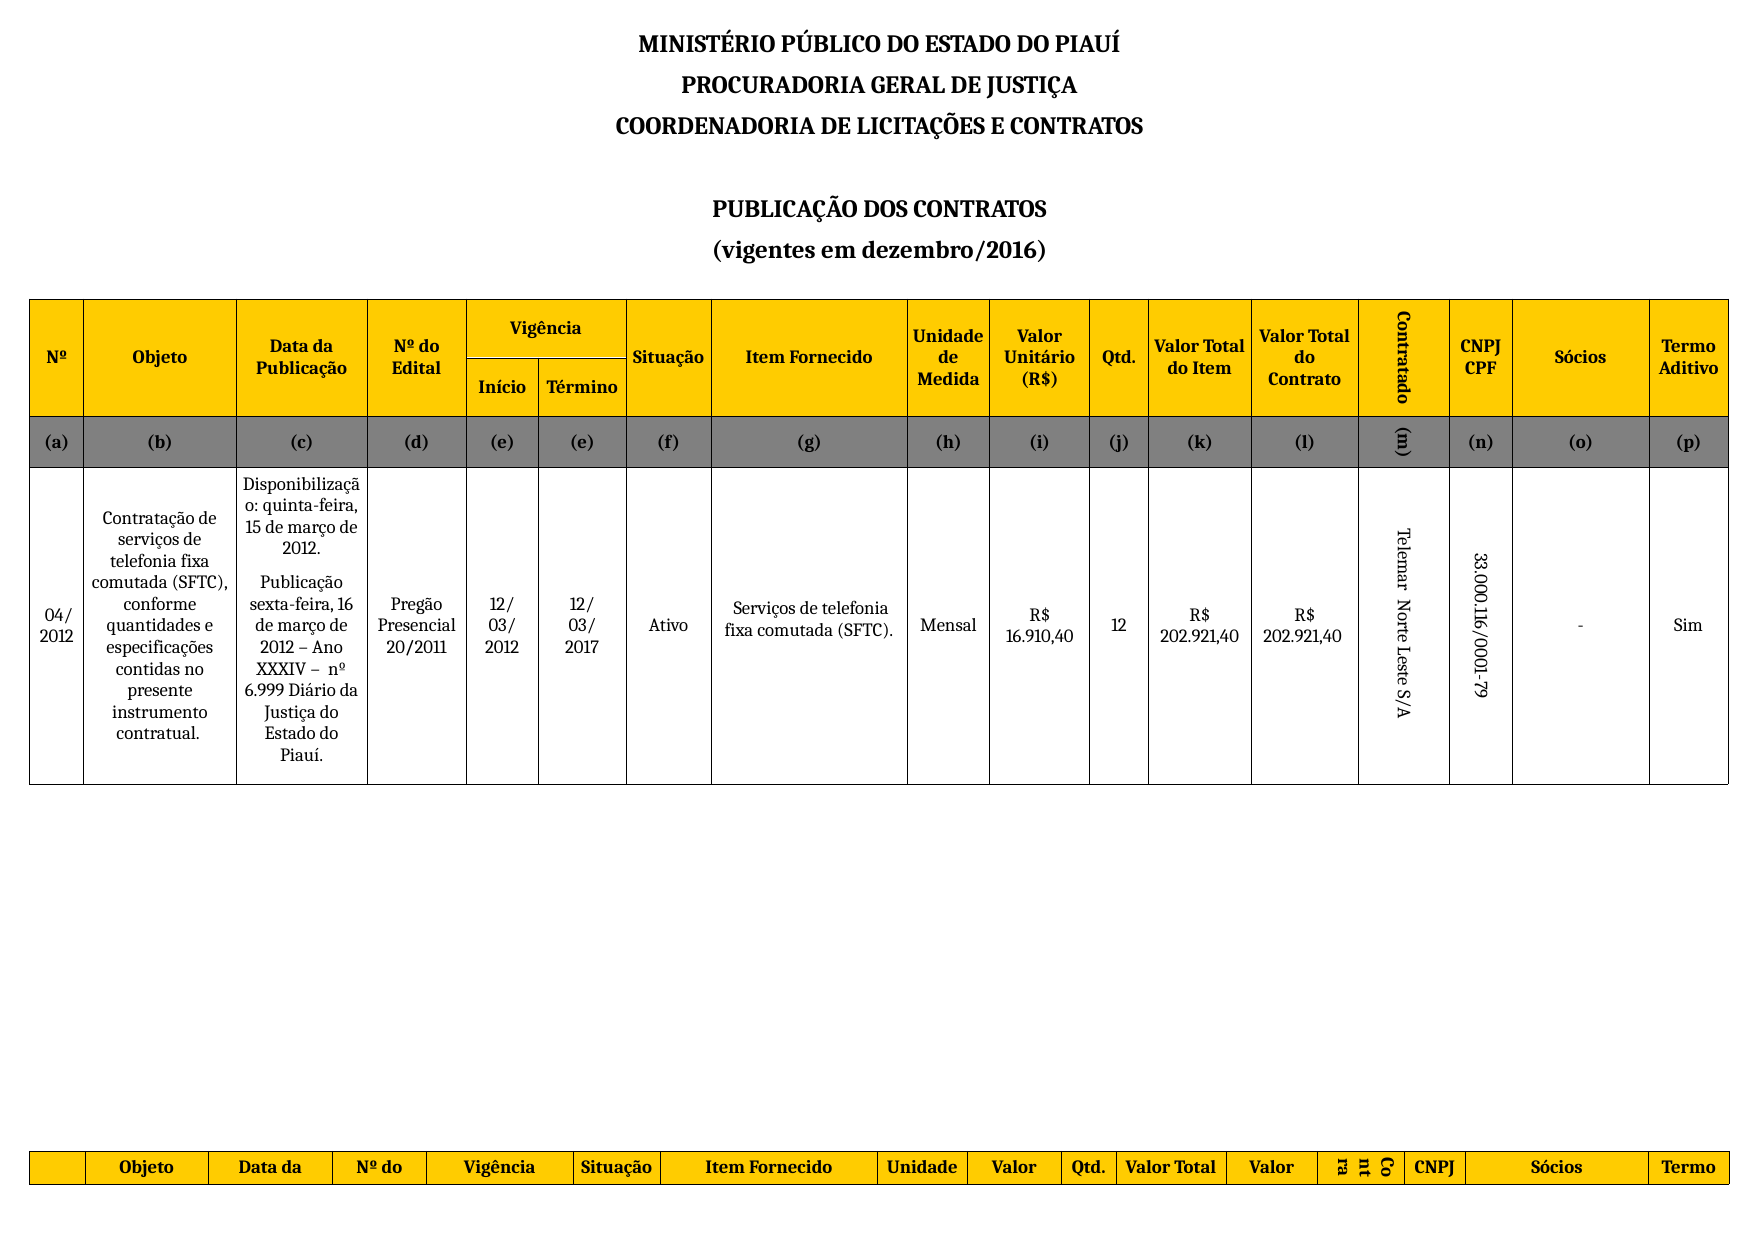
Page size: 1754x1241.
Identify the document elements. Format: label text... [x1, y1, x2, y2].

table_cell (j) [1090, 417, 1148, 467]
table_header Nº do Edital [368, 300, 466, 416]
table_header Valor Total [1117, 1152, 1226, 1184]
table_header Nº [30, 300, 83, 416]
table_cell 33.000.116/0001-79 [1450, 468, 1512, 784]
table_header Objeto [84, 300, 236, 416]
table_cell (f) [627, 417, 711, 467]
table_header Nº do [333, 1152, 426, 1184]
table_cell (m) [1359, 417, 1449, 467]
table_cell Mensal [908, 468, 989, 784]
table_cell (e) [539, 417, 626, 467]
table_cell 04/ 2012 [30, 468, 83, 784]
table_header Data da [209, 1152, 332, 1184]
table_cell (h) [908, 417, 989, 467]
table_header Qtd. [1062, 1152, 1116, 1184]
table_header Objeto [86, 1152, 208, 1184]
table_cell 12/ 03/ 2017 [539, 468, 626, 784]
table_cell Disponibilização: quinta-feira, 15 de março de 2012. Publicação sexta-feira, 16 de março de 2012 – Ano XXXIV – nº 6.999 Diário da Justiça do Estado do Piauí. [237, 468, 367, 784]
table_header Termo [1649, 1152, 1729, 1184]
table_header Sócios [1513, 300, 1649, 416]
table_header Qtd. [1090, 300, 1148, 416]
table_header Situação [574, 1152, 660, 1184]
table_cell (d) [368, 417, 466, 467]
table_cell (e) [467, 417, 538, 467]
text (vigentes em dezembro/2016) [29, 236, 1729, 264]
table_cell (g) [712, 417, 907, 467]
table_header CNPJ CPF [1450, 300, 1512, 416]
table_cell (n) [1450, 417, 1512, 467]
table_header Contra [1318, 1152, 1404, 1184]
table_cell Pregão Presencial20/2011 [368, 468, 466, 784]
table_header Sócios [1466, 1152, 1648, 1184]
table_cell Ativo [627, 468, 711, 784]
table_cell (k) [1149, 417, 1251, 467]
table_cell Início [467, 359, 538, 416]
table_header Valor [1227, 1152, 1317, 1184]
table_header Vigência [427, 1152, 573, 1184]
table_header Unidade de Medida [908, 300, 989, 416]
table_header CNPJ [1405, 1152, 1465, 1184]
table_cell (c) [237, 417, 367, 467]
table_header Situação [627, 300, 711, 416]
table_cell (p) [1650, 417, 1728, 467]
table_cell R$ 202.921,40 [1149, 468, 1251, 784]
table_header Vigência [467, 300, 626, 357]
table_cell Término [539, 359, 626, 416]
table_cell (l) [1252, 417, 1358, 467]
table_cell - [1513, 468, 1649, 784]
table_header Valor Total do Contrato [1252, 300, 1358, 416]
table_header Valor [968, 1152, 1061, 1184]
table_cell Sim [1650, 468, 1728, 784]
table_header Contratado [1359, 300, 1449, 416]
text PROCURADORIA GERAL DE JUSTIÇA [29, 71, 1729, 99]
table_cell Telemar Norte Leste S/A [1359, 468, 1449, 784]
table_cell 12/ 03/ 2012 [467, 468, 538, 784]
table_header Data da Publicação [237, 300, 367, 416]
table_cell Contratação de serviços de telefonia fixa comutada (SFTC), conforme quantidades e especificações contidas no presente instrumento contratual. [84, 468, 236, 784]
table_header Termo Aditivo [1650, 300, 1728, 416]
table_header Item Fornecido [661, 1152, 877, 1184]
table_header [30, 1152, 85, 1184]
text COORDENADORIA DE LICITAÇÕES E CONTRATOS [29, 112, 1729, 141]
table_cell R$ 202.921,40 [1252, 468, 1358, 784]
text MINISTÉRIO PÚBLICO DO ESTADO DO PIAUÍ [29, 29, 1729, 58]
table_cell (i) [990, 417, 1089, 467]
table_header Valor Unitário (R$) [990, 300, 1089, 416]
table_cell (b) [84, 417, 236, 467]
table_cell (a) [30, 417, 83, 467]
table_header Item Fornecido [712, 300, 907, 416]
text PUBLICAÇÃO DOS CONTRATOS [29, 194, 1729, 223]
table_cell Serviços de telefonia fixa comutada (SFTC). [712, 468, 907, 784]
table_cell (o) [1513, 417, 1649, 467]
table_cell 12 [1090, 468, 1148, 784]
table_header Unidade [878, 1152, 967, 1184]
table_header Valor Total do Item [1149, 300, 1251, 416]
table_cell R$ 16.910,40 [990, 468, 1089, 784]
